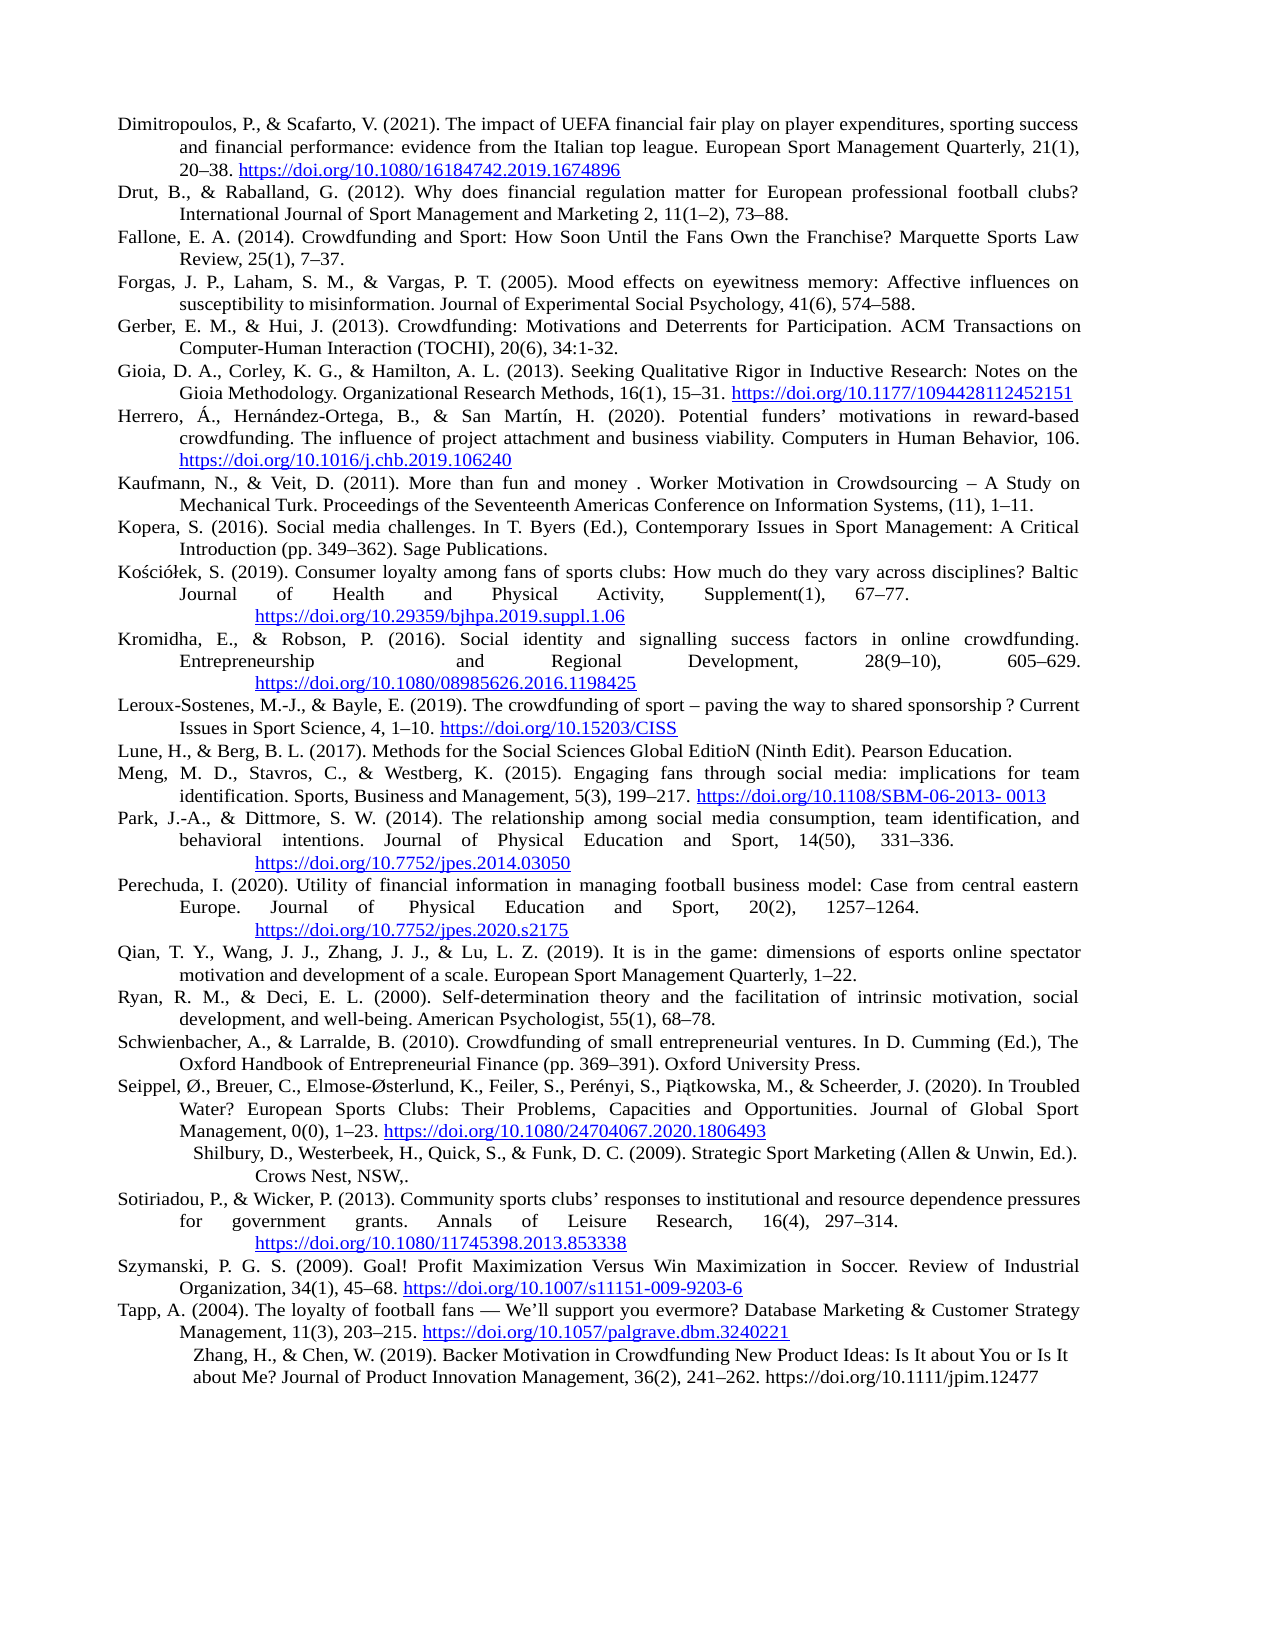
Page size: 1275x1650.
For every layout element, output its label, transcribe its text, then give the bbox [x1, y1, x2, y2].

text Fallone, E. A. (2014). Crowdfunding and Sport: How Soon Until the Fans Own the Franchise? Marquette Sports Law Review, 25(1), 7–37. [117, 226, 1081, 270]
text Crows Nest, NSW,. [255, 1165, 1096, 1187]
text Schwienbacher, A., & Larralde, B. (2010). Crowdfunding of small entrepreneurial ventures. In D. Cumming (Ed.), The Oxford Handbook of Entrepreneurial Finance (pp. 369–391). Oxford University Press. [117, 1031, 1081, 1074]
text Kromidha, E., & Robson, P. (2016). Social identity and signalling success factors in online crowdfunding. Entrepreneurship and Regional Development, 28(9–10), 605–629. [117, 628, 1081, 671]
text Perechuda, I. (2020). Utility of financial information in managing football business model: Case from central eastern Europe. Journal of Physical Education and Sport, 20(2), 1257–1264. [117, 874, 1081, 918]
text Lune, H., & Berg, B. L. (2017). Methods for the Social Sciences Global EditioN (Ninth Edit). Pearson Education. [117, 739, 1082, 761]
text Leroux-Sostenes, M.-J., & Bayle, E. (2019). The crowdfunding of sport – paving the way to shared sponsorship ? Current Issues in Sport Science, 4, 1–10. https://doi.org/10.15203/CISS [117, 694, 1081, 738]
text Seippel, Ø., Breuer, C., Elmose-Østerlund, K., Feiler, S., Perényi, S., Piątkowska, M., & Scheerder, J. (2020). In Troubled Water? European Sports Clubs: Their Problems, Capacities and Opportunities. Journal of Global Sport Management, 0(0), 1–23. https://doi.org/10.1080/24704067.2020.1806493 [117, 1075, 1081, 1142]
text Kościółek, S. (2019). Consumer loyalty among fans of sports clubs: How much do they vary across disciplines? Baltic Journal of Health and Physical Activity, Supplement(1), 67–77. [117, 561, 1081, 604]
text Kopera, S. (2016). Social media challenges. In T. Byers (Ed.), Contemporary Issues in Sport Management: A Critical Introduction (pp. 349–362). Sage Publications. [117, 516, 1081, 560]
text Dimitropoulos, P., & Scafarto, V. (2021). The impact of UEFA financial fair play on player expenditures, sporting success and financial performance: evidence from the Italian top league. European Sport Management Quarterly, 21(1), 20–38. https://doi.org/10.1080/16184742.2019.1674896 [117, 113, 1081, 180]
text Park, J.-A., & Dittmore, S. W. (2014). The relationship among social media consumption, team identification, and behavioral intentions. Journal of Physical Education and Sport, 14(50), 331–336. [117, 807, 1081, 851]
text Zhang, H., & Chen, W. (2019). Backer Motivation in Crowdfunding New Product Ideas: Is It about You or Is It about Me? Journal of Product Innovation Management, 36(2), 241–262. https://doi.org/10.1111/jpim.12477 [193, 1344, 1096, 1387]
text Meng, M. D., Stavros, C., & Westberg, K. (2015). Engaging fans through social media: implications for team identification. Sports, Business and Management, 5(3), 199–217. https://doi.org/10.1108/SBM-06-2013- 0013 [117, 762, 1082, 806]
text https://doi.org/10.29359/bjhpa.2019.suppl.1.06 [255, 605, 1096, 626]
text https://doi.org/10.7752/jpes.2014.03050 [255, 852, 1096, 873]
text Ryan, R. M., & Deci, E. L. (2000). Self-determination theory and the facilitation of intrinsic motivation, social development, and well-being. American Psychologist, 55(1), 68–78. [117, 986, 1081, 1029]
text Shilbury, D., Westerbeek, H., Quick, S., & Funk, D. C. (2009). Strategic Sport Marketing (Allen & Unwin, Ed.). [193, 1143, 1096, 1164]
text https://doi.org/10.1080/08985626.2016.1198425 [255, 672, 1096, 693]
text Forgas, J. P., Laham, S. M., & Vargas, P. T. (2005). Mood effects on eyewitness memory: Affective influences on susceptibility to misinformation. Journal of Experimental Social Psychology, 41(6), 574–588. [117, 271, 1082, 314]
text Sotiriadou, P., & Wicker, P. (2013). Community sports clubs’ responses to institutional and resource dependence pressures for government grants. Annals of Leisure Research, 16(4), 297–314. [117, 1187, 1081, 1232]
text Szymanski, P. G. S. (2009). Goal! Profit Maximization Versus Win Maximization in Soccer. Review of Industrial Organization, 34(1), 45–68. https://doi.org/10.1007/s11151-009-9203-6 [117, 1254, 1081, 1298]
text https://doi.org/10.7752/jpes.2020.s2175 [255, 918, 1096, 940]
text Gioia, D. A., Corley, K. G., & Hamilton, A. L. (2013). Seeking Qualitative Rigor in Inductive Research: Notes on the Gioia Methodology. Organizational Research Methods, 16(1), 15–31. https://doi.org/10.1177/1094428112452151 [117, 359, 1081, 404]
text Qian, T. Y., Wang, J. J., Zhang, J. J., & Lu, L. Z. (2019). It is in the game: dimensions of esports online spectator motivation and development of a scale. European Sport Management Quarterly, 1–22. [117, 941, 1081, 985]
text https://doi.org/10.1080/11745398.2013.853338 [255, 1233, 1096, 1254]
text Drut, B., & Raballand, G. (2012). Why does financial regulation matter for European professional football clubs? International Journal of Sport Management and Marketing 2, 11(1–2), 73–88. [117, 181, 1081, 225]
text Gerber, E. M., & Hui, J. (2013). Crowdfunding: Motivations and Deterrents for Participation. ACM Transactions on Computer-Human Interaction (TOCHI), 20(6), 34:1-32. [117, 315, 1081, 359]
text Tapp, A. (2004). The loyalty of football fans — We’ll support you evermore? Database Marketing & Customer Strategy Management, 11(3), 203–215. https://doi.org/10.1057/palgrave.dbm.3240221 [117, 1299, 1081, 1343]
text Herrero, Á., Hernández-Ortega, B., & San Martín, H. (2020). Potential funders’ motivations in reward-based crowdfunding. The influence of project attachment and business viability. Computers in Human Behavior, 106. https://doi.org/10.1016/j.chb.2019.106240 [117, 405, 1081, 471]
text Kaufmann, N., & Veit, D. (2011). More than fun and money . Worker Motivation in Crowdsourcing – A Study on Mechanical Turk. Proceedings of the Seventeenth Americas Conference on Information Systems, (11), 1–11. [117, 472, 1082, 516]
